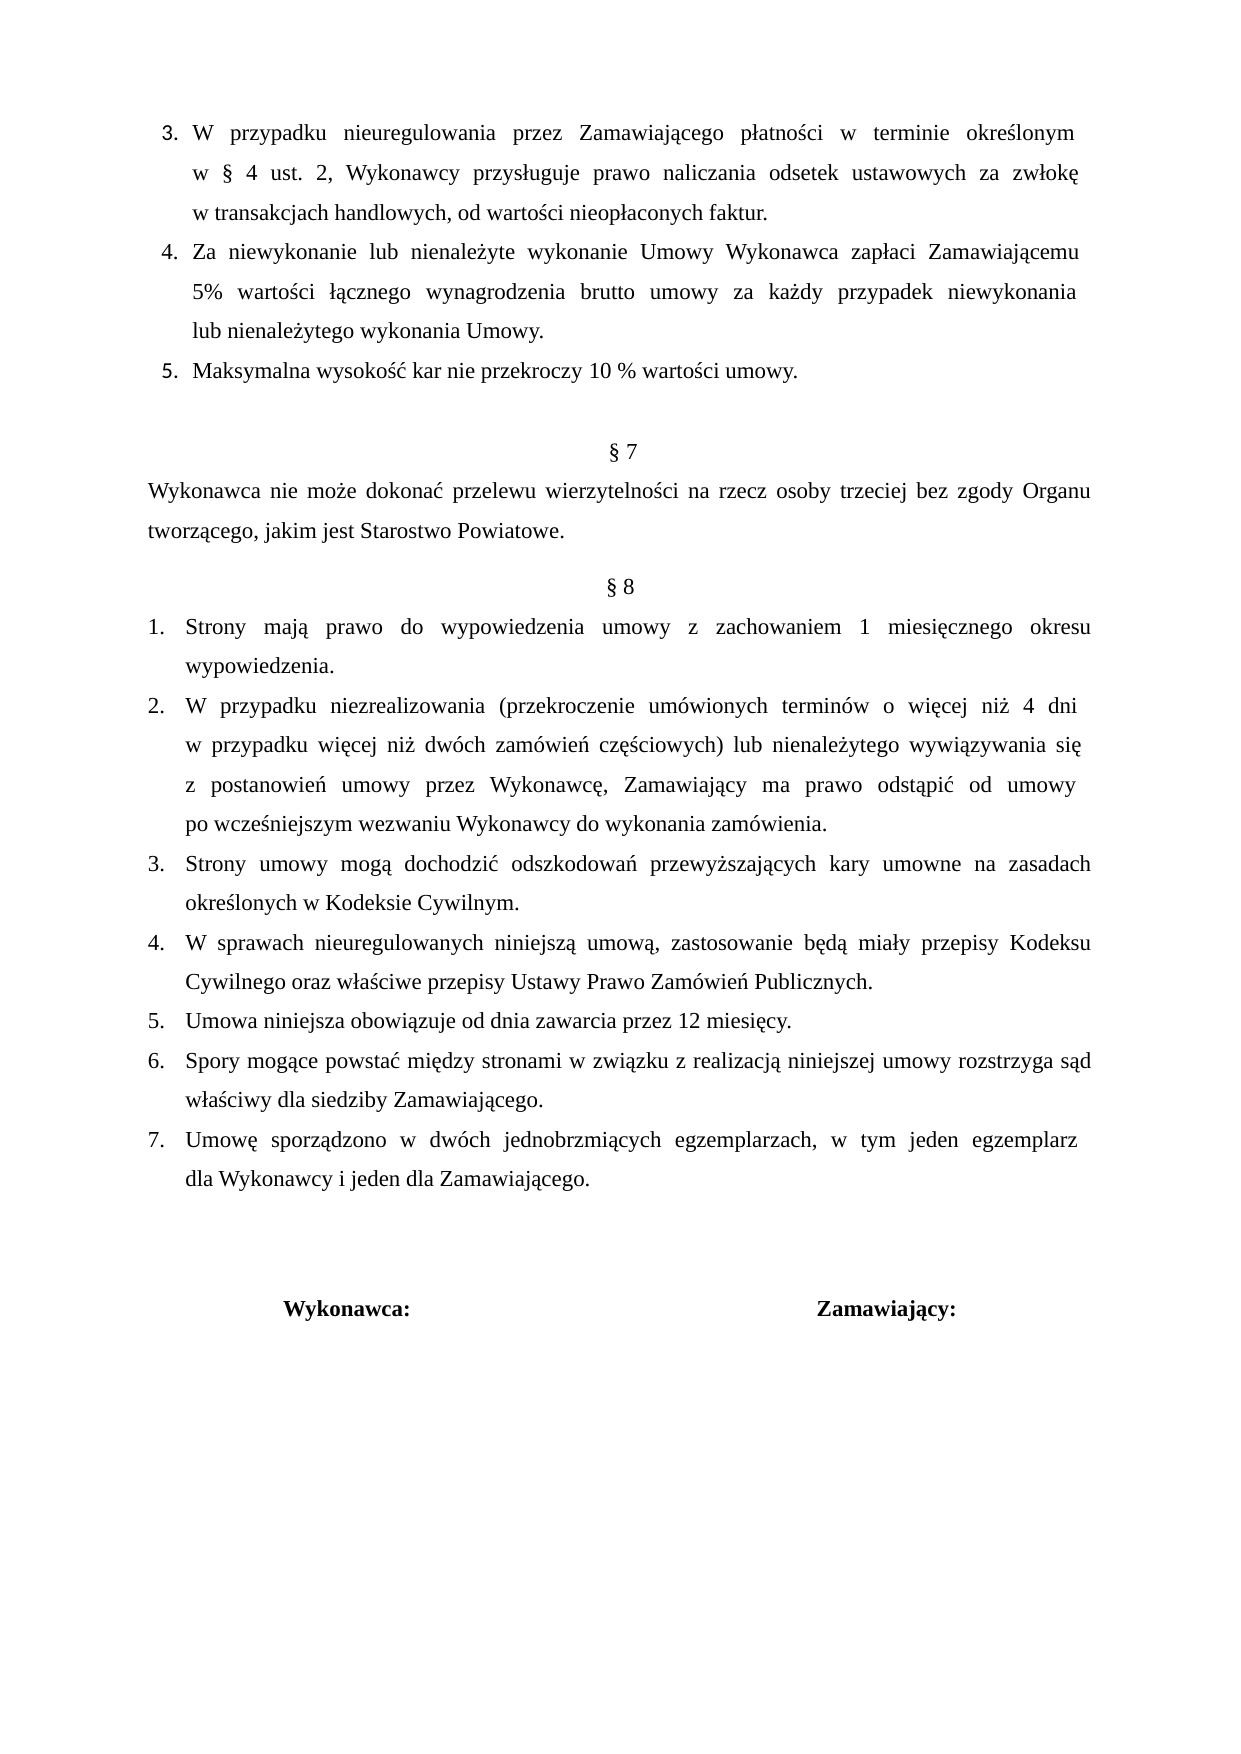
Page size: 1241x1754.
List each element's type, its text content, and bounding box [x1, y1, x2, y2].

text § 8 [148, 573, 1093, 599]
list Umowa niniejsza obowiązuje od dnia zawarcia przez 12 miesięcy. [148, 1007, 1093, 1034]
text Wykonawca: Zamawiający: [148, 1296, 1093, 1322]
list Strony mają prawo do wypowiedzenia umowy z zachowaniem 1 miesięcznego okresu wypowiedzenia. [148, 613, 1093, 678]
list Maksymalna wysokość kar nie przekroczy 10 % wartości umowy. [161, 357, 1093, 385]
text Wykonawca nie może dokonać przelewu wierzytelności na rzecz osoby trzeciej bez zgody Organu tworzącego, jakim jest Starostwo Powiatowe. [148, 478, 1093, 543]
text § 7 [148, 438, 1093, 464]
list Spory mogące powstać między stronami w związku z realizacją niniejszej umowy rozstrzyga sąd właściwy dla siedziby Zamawiającego. [148, 1047, 1093, 1113]
list Umowę sporządzono w dwóch jednobrzmiących egzemplarzach, w tym jeden egzemplarz dla Wykonawcy i jeden dla Zamawiającego. [148, 1126, 1093, 1192]
list W sprawach nieuregulowanych niniejszą umową, zastosowanie będą miały przepisy Kodeksu Cywilnego oraz właściwe przepisy Ustawy Prawo Zamówień Publicznych. [148, 928, 1093, 994]
list Strony umowy mogą dochodzić odszkodowań przewyższających kary umowne na zasadach określonych w Kodeksie Cywilnym. [148, 849, 1093, 915]
list W przypadku niezrealizowania (przekroczenie umówionych terminów o więcej niż 4 dni w przypadku więcej niż dwóch zamówień częściowych) lub nienależytego wywiązywania się z postanowień umowy przez Wykonawcę, Zamawiający ma prawo odstąpić od umowy po wcześniejszym wezwaniu Wykonawcy do wykonania zamówienia. [148, 692, 1093, 836]
list W przypadku nieuregulowania przez Zamawiającego płatności w terminie określonym w § 4 ust. 2, Wykonawcy przysługuje prawo naliczania odsetek ustawowych za zwłokę w transakcjach handlowych, od wartości nieopłaconych faktur. [161, 118, 1093, 225]
list Za niewykonanie lub nienależyte wykonanie Umowy Wykonawca zapłaci Zamawiającemu 5% wartości łącznego wynagrodzenia brutto umowy za każdy przypadek niewykonania lub nienależytego wykonania Umowy. [161, 238, 1093, 343]
